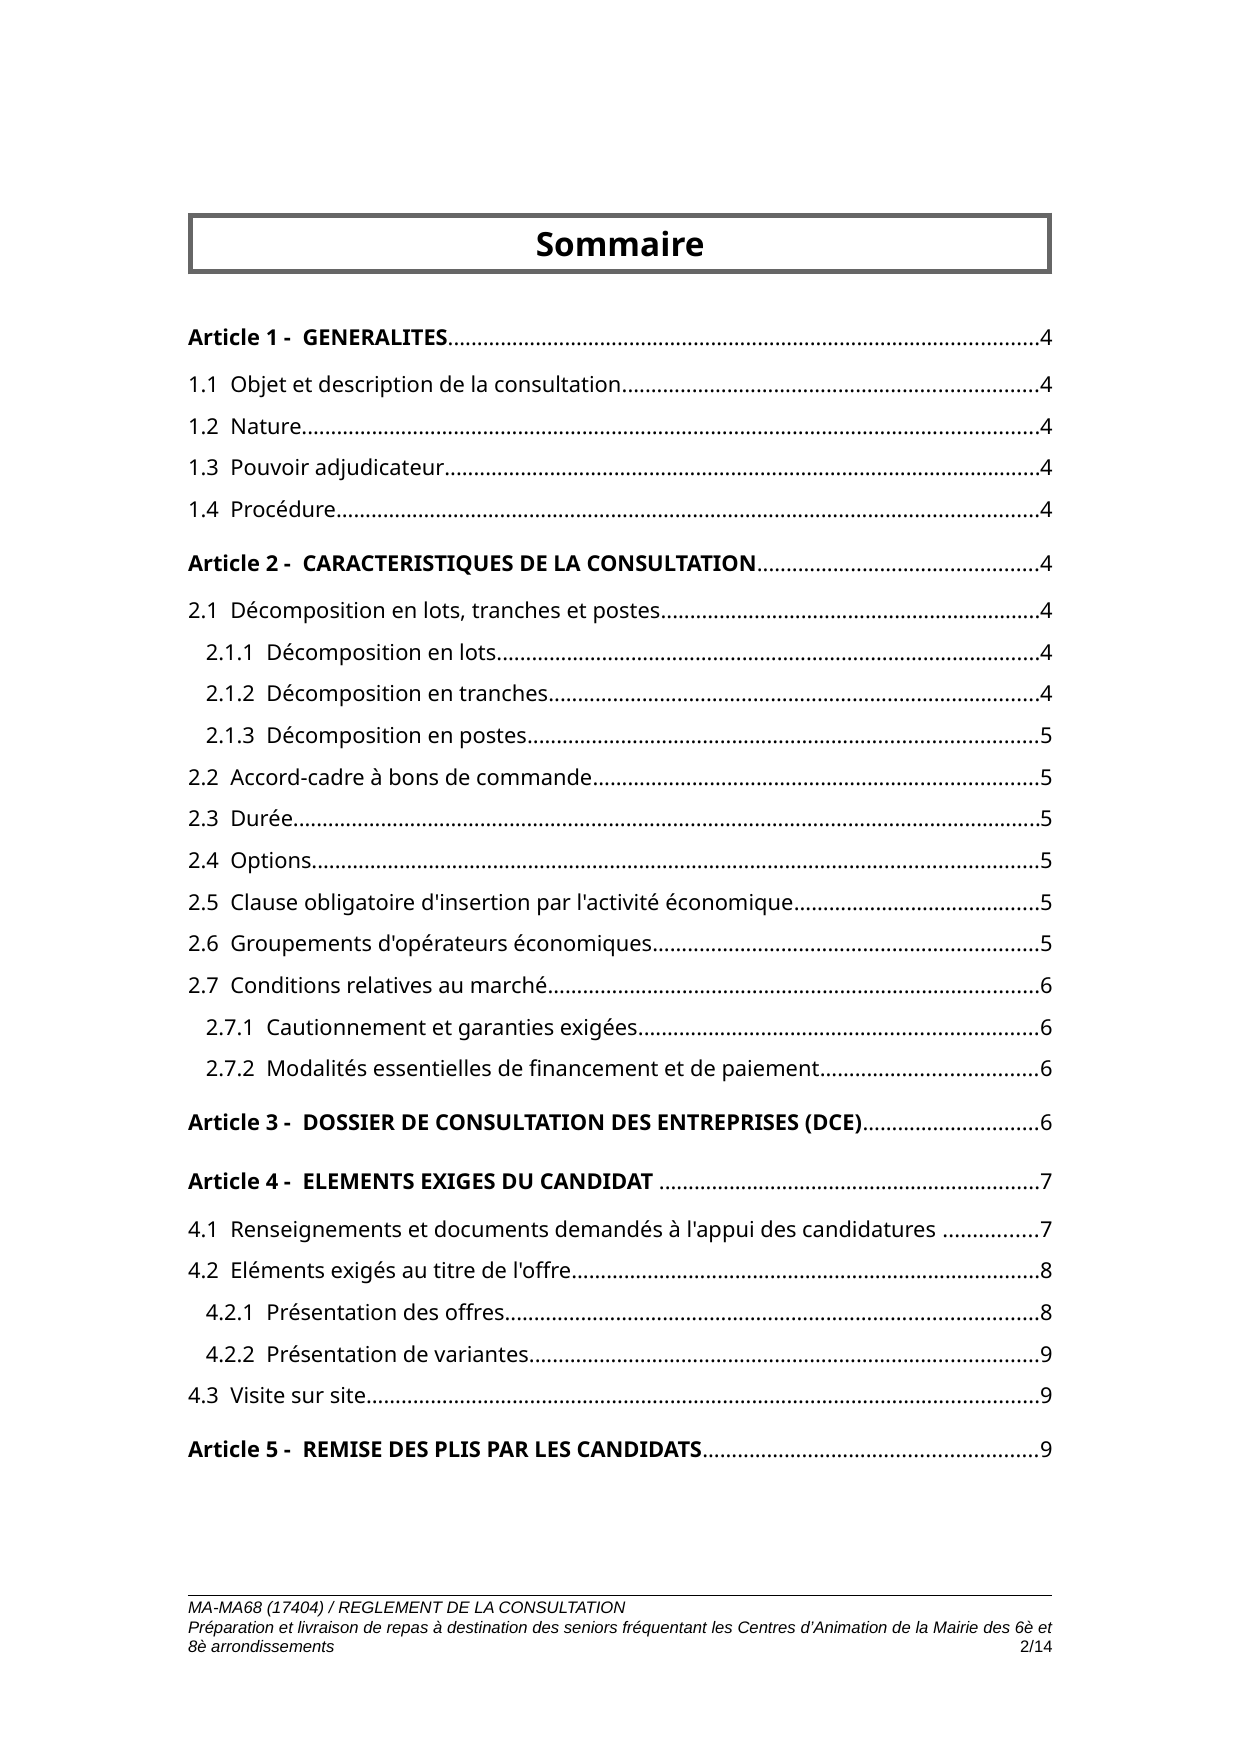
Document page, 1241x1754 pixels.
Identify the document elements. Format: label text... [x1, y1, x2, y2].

text 2.7.2 Modalités essentielles de financement et de paiement 6 [206, 1053, 1052, 1083]
text 4.2 Eléments exigés au titre de l'offre 8 [188, 1255, 1052, 1285]
text Article 5 - REMISE DES PLIS PAR LES CANDIDATS 9 [188, 1434, 1052, 1463]
text 4.3 Visite sur site 9 [188, 1380, 1052, 1410]
text Article 1 - GENERALITES 4 [188, 322, 1052, 351]
text Article 2 - CARACTERISTIQUES DE LA CONSULTATION 4 [188, 547, 1052, 577]
text 2.3 Durée 5 [188, 803, 1052, 833]
subtitle Sommaire [193, 218, 1047, 269]
text 4.2.1 Présentation des offres 8 [206, 1297, 1052, 1327]
text 2.1.1 Décomposition en lots 4 [206, 637, 1052, 666]
text Article 4 - ELEMENTS EXIGES DU CANDIDAT 7 [188, 1166, 1052, 1196]
text 2.1.2 Décomposition en tranches 4 [206, 678, 1052, 708]
text 1.2 Nature 4 [188, 411, 1052, 441]
text 2.1.3 Décomposition en postes 5 [206, 720, 1052, 750]
text 4.2.2 Présentation de variantes 9 [206, 1338, 1052, 1368]
text 2.5 Clause obligatoire d'insertion par l'activité économique 5 [188, 887, 1052, 916]
text 2.7 Conditions relatives au marché 6 [188, 970, 1052, 1000]
text 2.7.1 Cautionnement et garanties exigées 6 [206, 1012, 1052, 1041]
text 2.2 Accord-cadre à bons de commande 5 [188, 762, 1052, 791]
text 1.4 Procédure 4 [188, 494, 1052, 524]
text 4.1 Renseignements et documents demandés à l'appui des candidatures 7 [188, 1213, 1052, 1243]
text 1.3 Pouvoir adjudicateur 4 [188, 452, 1052, 482]
text Article 3 - DOSSIER DE CONSULTATION DES ENTREPRISES (DCE) 6 [188, 1107, 1052, 1137]
text 2.1 Décomposition en lots, tranches et postes 4 [188, 595, 1052, 625]
text 1.1 Objet et description de la consultation 4 [188, 369, 1052, 399]
text 2.6 Groupements d'opérateurs économiques 5 [188, 928, 1052, 958]
text 2.4 Options 5 [188, 845, 1052, 875]
